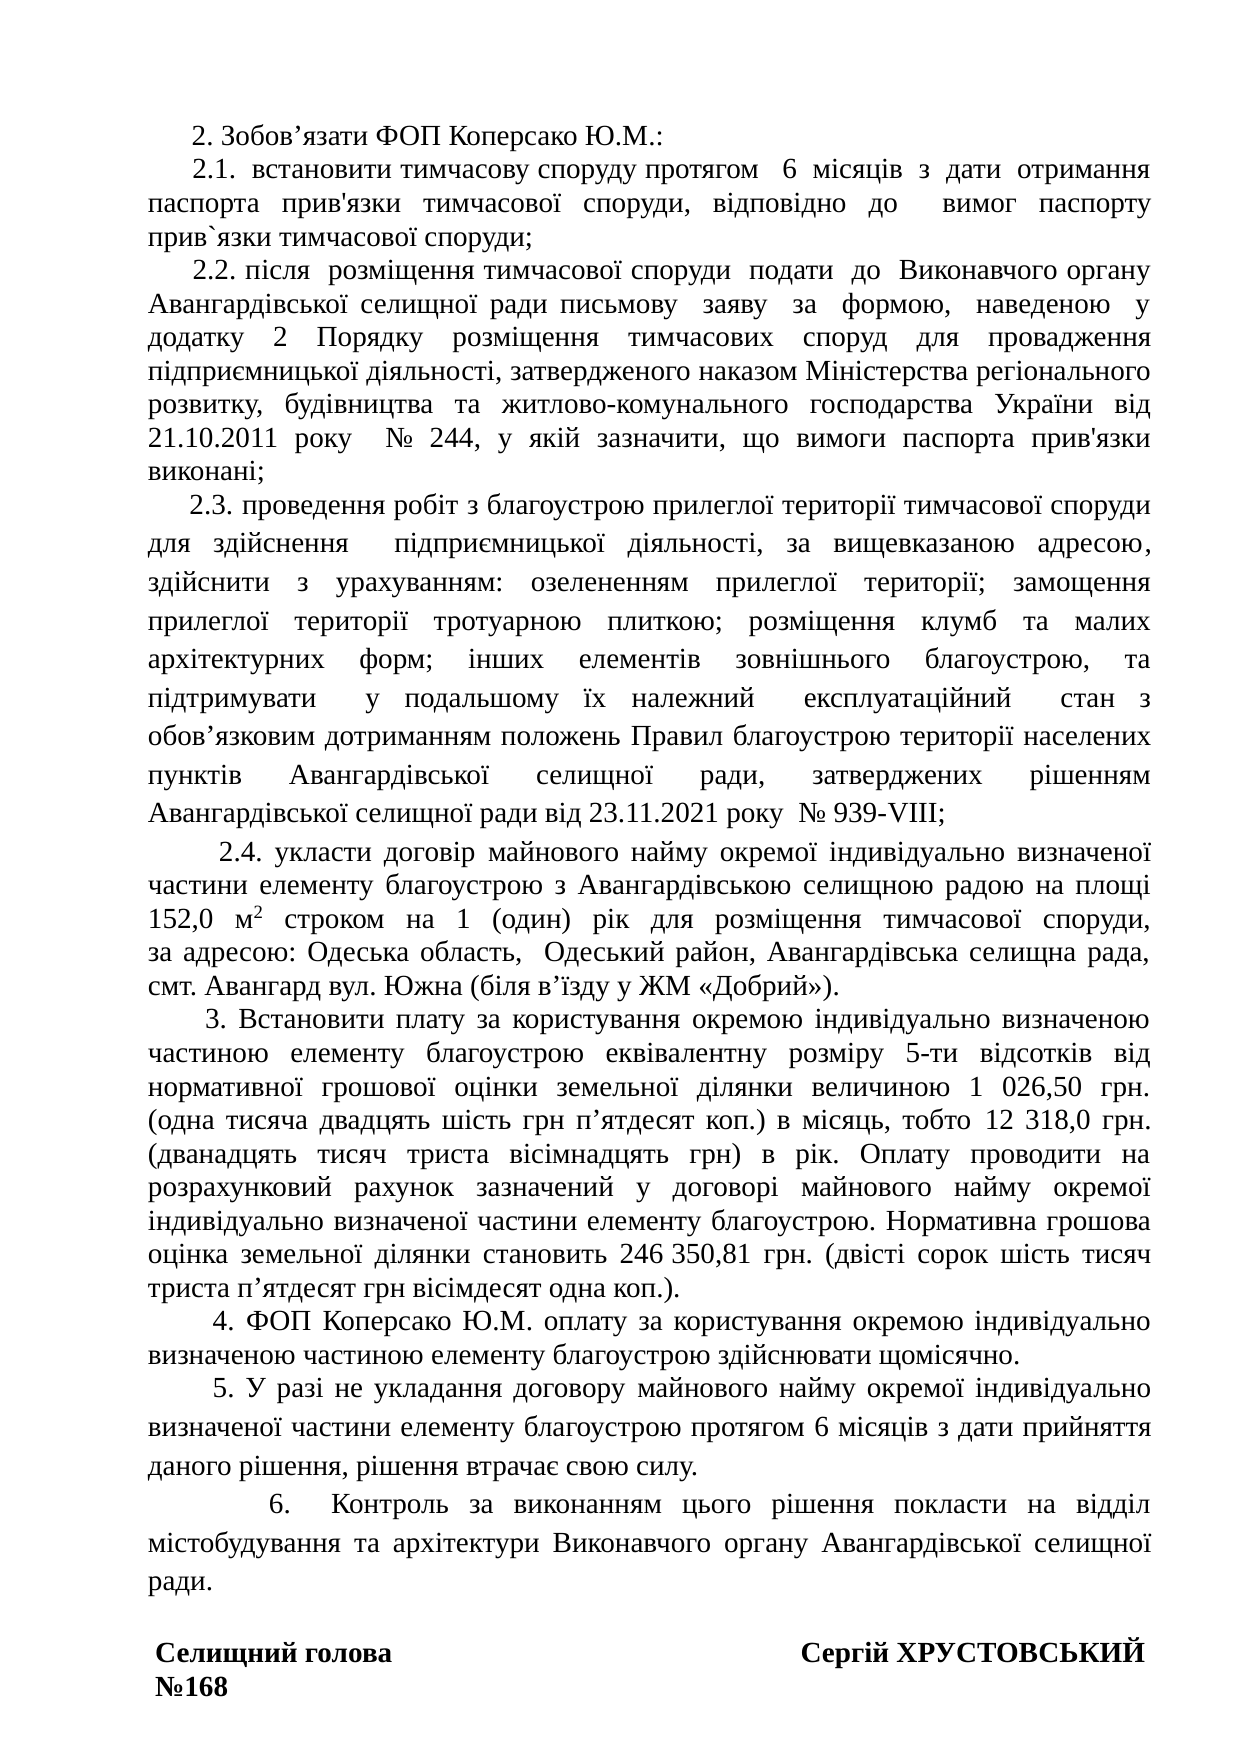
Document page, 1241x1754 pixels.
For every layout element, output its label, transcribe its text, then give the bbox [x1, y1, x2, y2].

text №168 [148, 1669, 1152, 1702]
text 2.1. встановити тимчасову споруду протягом 6 місяців з дати отримання паспорта прив'язки тимчасової споруди, відповідно до вимог паспорту прив`язки тимчасової споруди; [148, 152, 1152, 252]
text 5. У разі не укладання договору майнового найму окремої індивідуально визначеної частини елементу благоустрою протягом 6 місяців з дати прийняття даного рішення, рішення втрачає свою силу. [148, 1371, 1152, 1481]
text 2.4. укласти договір майнового найму окремої індивідуально визначеної частини елементу благоустрою з Авангардівською селищною радою на площі 152,0 м2 строком на 1 (один) рік для розміщення тимчасової споруди, за адресою: Одеська область, Одеський район, Авангардівська селищна рада, смт. Авангард вул. Южна (біля в’їзду у ЖМ «Добрий»). [148, 834, 1152, 1002]
text 3. Встановити плату за користування окремою індивідуально визначеною частиною елементу благоустрою еквівалентну розміру 5-ти відсотків від нормативної грошової оцінки земельної ділянки величиною 1 026,50 грн. (одна тисяча двадцять шість грн п’ятдесят коп.) в місяць, тобто 12 318,0 грн. (дванадцять тисяч триста вісімнадцять грн) в рік. Оплату проводити на розрахунковий рахунок зазначений у договорі майнового найму окремої індивідуально визначеної частини елементу благоустрою. Нормативна грошова оцінка земельної ділянки становить 246 350,81 грн. (двісті сорок шість тисяч триста п’ятдесят грн вісімдесят одна коп.). [148, 1002, 1152, 1303]
text 2.3. проведення робіт з благоустрою прилеглої території тимчасової споруди для здійснення підприємницької діяльності, за вищевказаною адресою, здійснити з урахуванням: озелененням прилеглої території; замощення прилеглої території тротуарною плиткою; розміщення клумб та малих архітектурних форм; інших елементів зовнішнього благоустрою, та підтримувати у подальшому їх належний експлуатаційний стан з обов’язковим дотриманням положень Правил благоустрою території населених пунктів Авангардівської селищної ради, затверджених рішенням Авангардівської селищної ради від 23.11.2021 року № 939-VІІІ; [148, 487, 1152, 829]
text 2.2. після розміщення тимчасової споруди подати до Виконавчого органу Авангардівської селищної ради письмову заяву за формою, наведеною у додатку 2 Порядку розміщення тимчасових споруд для провадження підприємницької діяльності, затвердженого наказом Міністерства регіонального розвитку, будівництва та житлово-комунального господарства України від 21.10.2011 року № 244, у якій зазначити, що вимоги паспорта прив'язки виконані; [148, 252, 1152, 487]
text 6. Контроль за виконанням цього рішення покласти на відділ містобудування та архітектури Виконавчого органу Авангардівської селищної ради. [148, 1486, 1152, 1597]
text 4. ФОП Коперсако Ю.М. оплату за користування окремою індивідуально визначеною частиною елементу благоустрою здійснювати щомісячно. [148, 1303, 1152, 1371]
text 2. Зобов’язати ФОП Коперсако Ю.М.: [148, 118, 1152, 152]
text Селищний голова Сергій ХРУСТОВСЬКИЙ [148, 1635, 1152, 1669]
